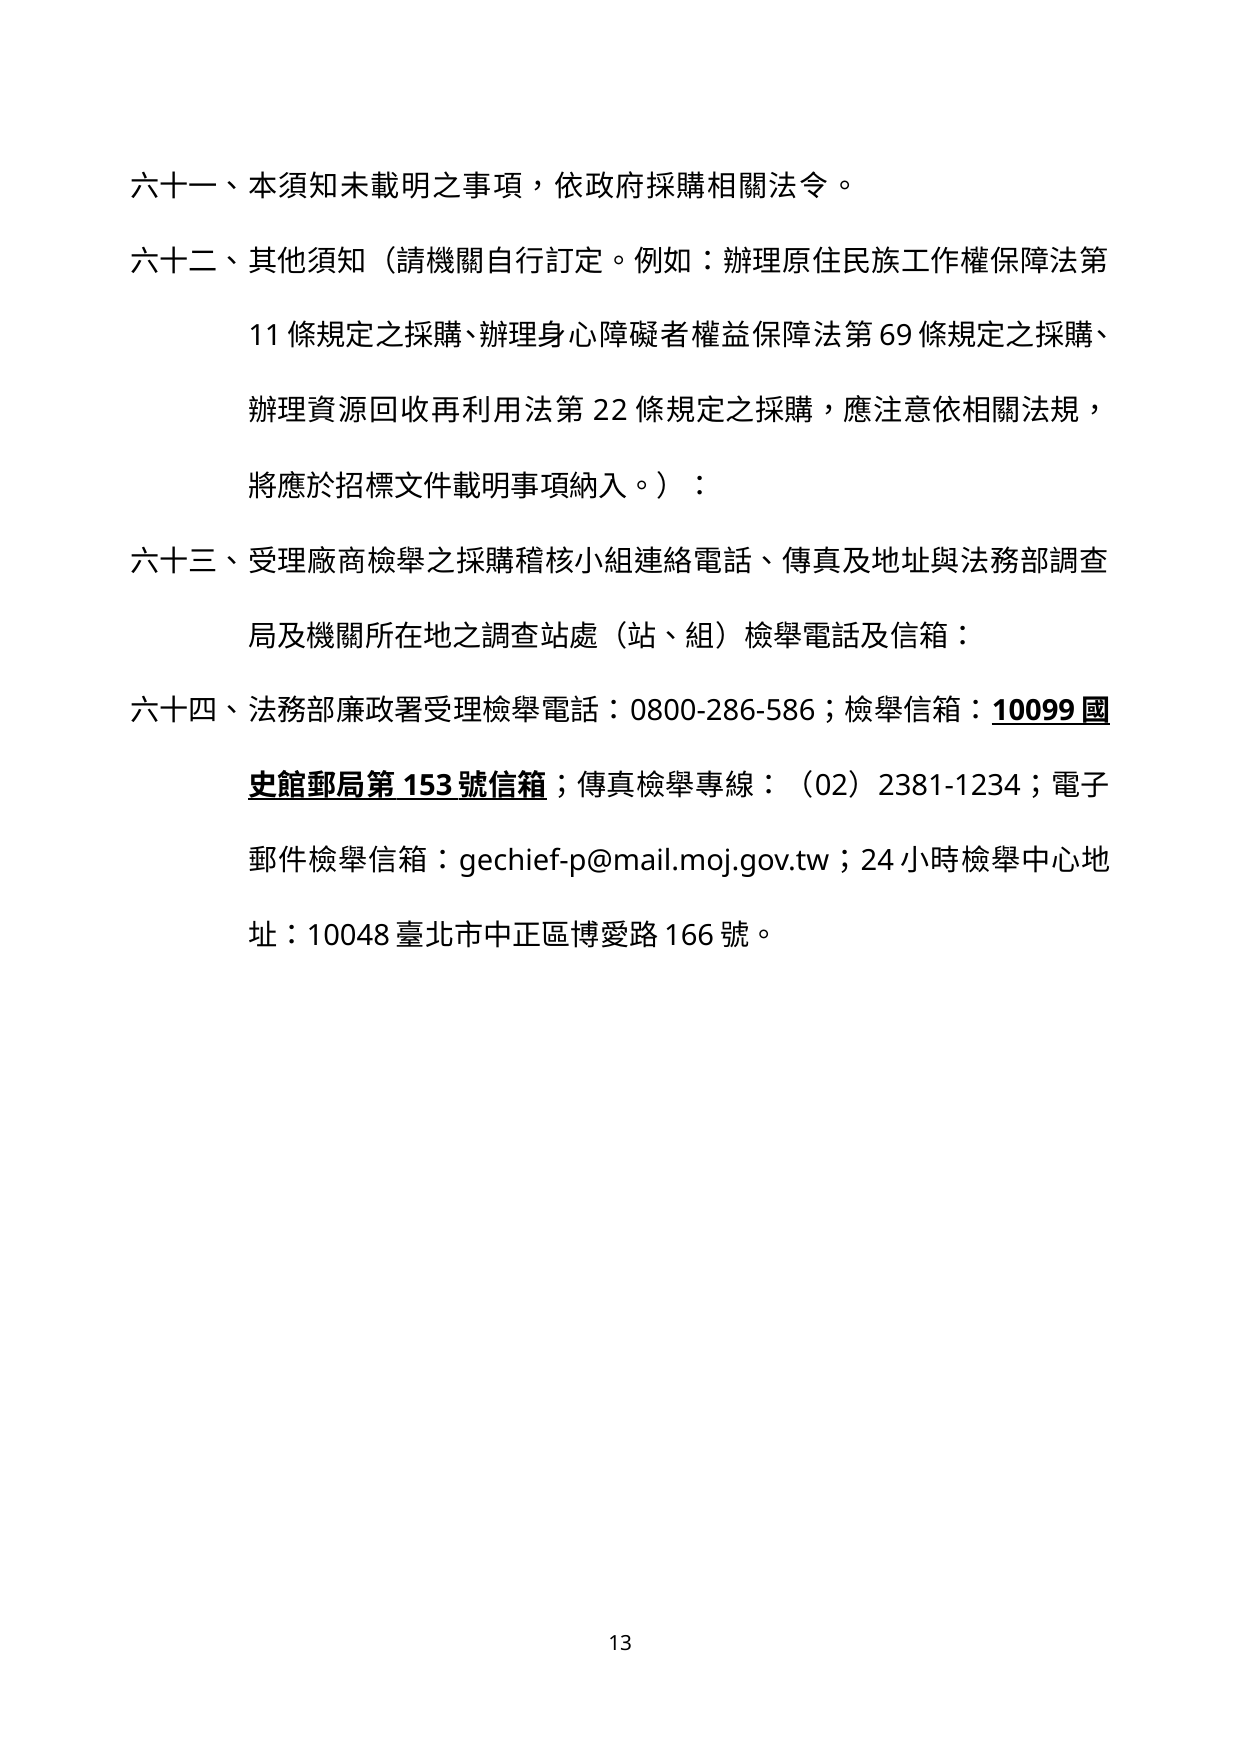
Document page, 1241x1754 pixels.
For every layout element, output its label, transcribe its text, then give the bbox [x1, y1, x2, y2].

list 其他須知（請機關自行訂定。例如：辦理原住民族工作權保障法第11條規定之採購、辦理身心障礙者權益保障法第69條規定之採購、辦理資源回收再利用法第22條規定之採購，應注意依相關法規，將應於招標文件載明事項納入。）： [130, 221, 1110, 521]
list 受理廠商檢舉之採購稽核小組連絡電話、傳真及地址與法務部調查局及機關所在地之調查站處（站、組）檢舉電話及信箱： [130, 521, 1110, 671]
list 本須知未載明之事項，依政府採購相關法令。 [130, 146, 1110, 221]
list 法務部廉政署受理檢舉電話：0800-286-586；檢舉信箱：10099國史館郵局第153號信箱；傳真檢舉專線：（02）2381-1234；電子郵件檢舉信箱：gechief-p@mail.moj.gov.tw；24小時檢舉中心地址：10048臺北市中正區博愛路166號。 [130, 671, 1110, 971]
